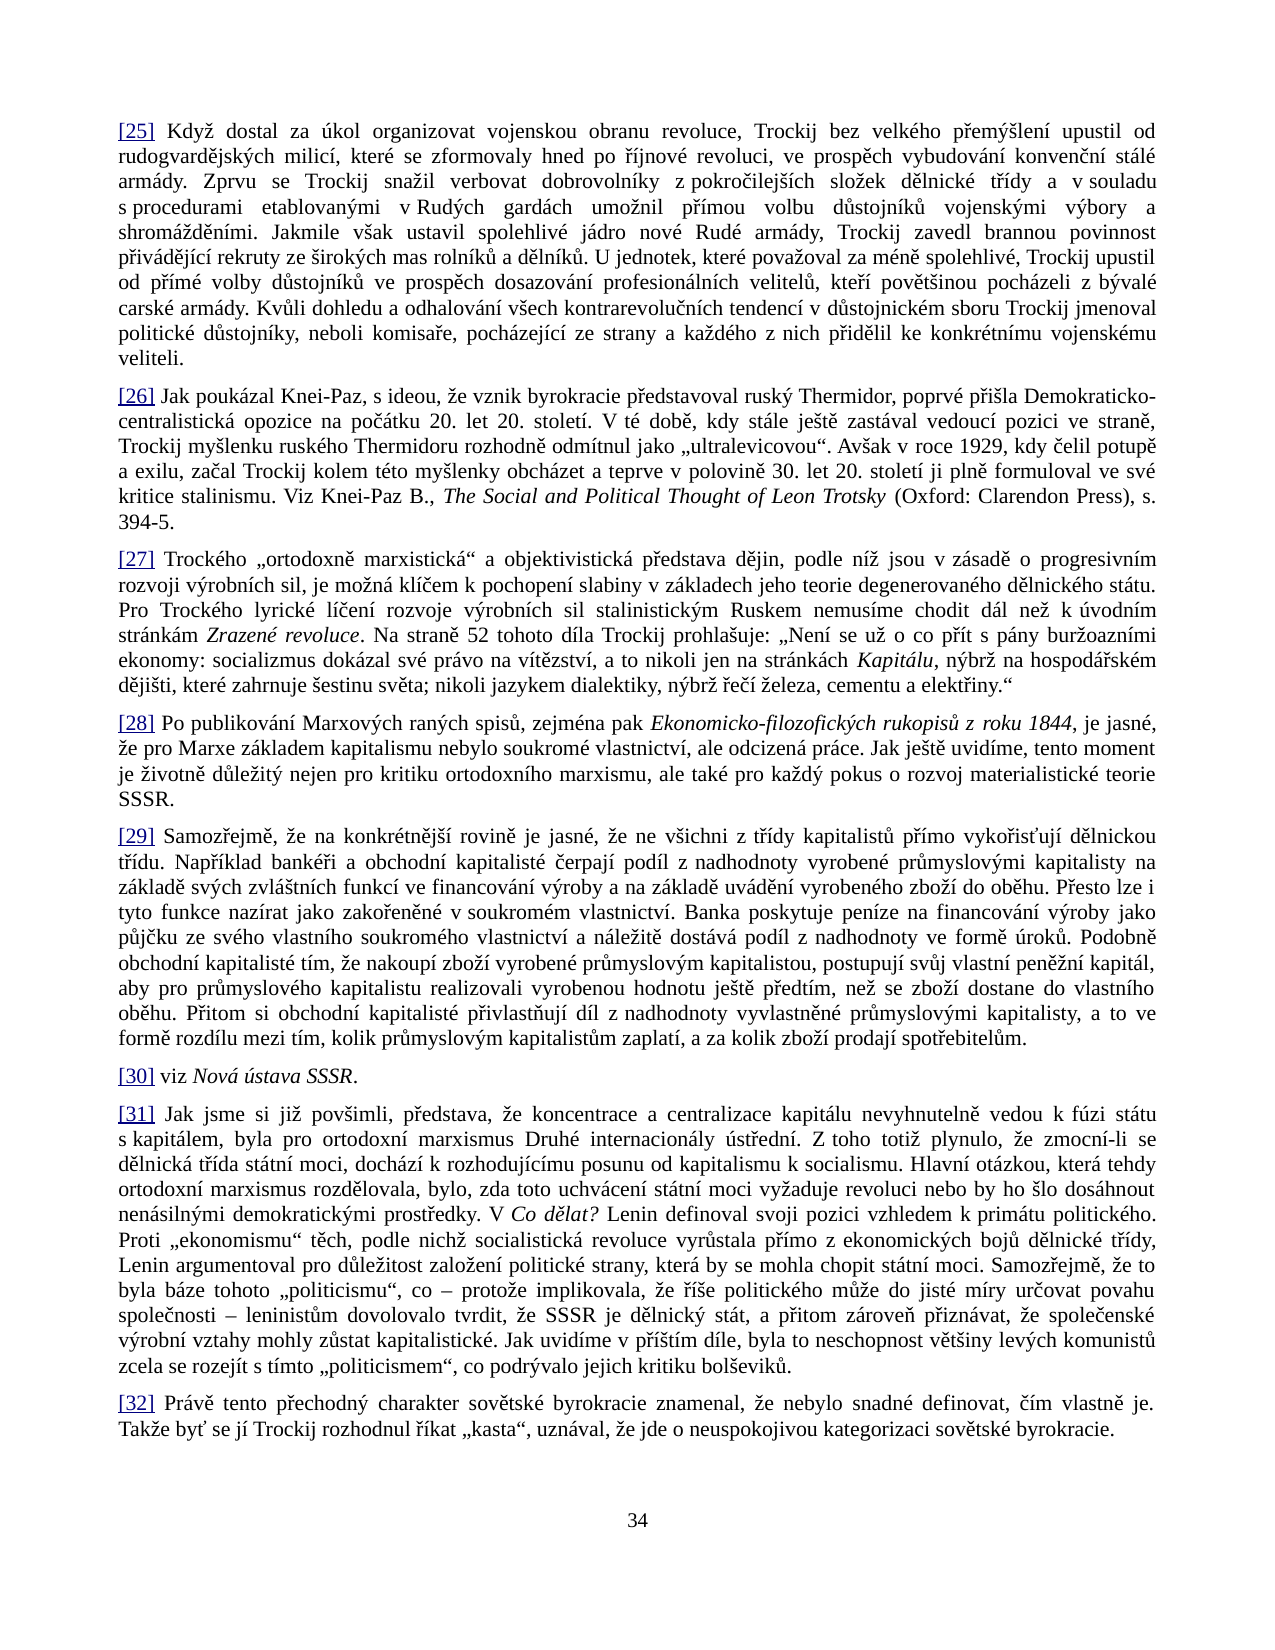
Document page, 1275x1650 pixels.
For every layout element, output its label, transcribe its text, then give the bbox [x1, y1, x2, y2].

text [29] Samozřejmě, že na konkrétnější rovině je jasné, že ne všichni z třídy kapitalistů přímo vykořisťují dělnickou třídu. Například bankéři a obchodní kapitalisté čerpají podíl z nadhodnoty vyrobené průmyslovými kapitalisty na základě svých zvláštních funkcí ve financování výroby a na základě uvádění vyrobeného zboží do oběhu. Přesto lze i tyto funkce nazírat jako zakořeněné v soukromém vlastnictví. Banka poskytuje peníze na financování výroby jako půjčku ze svého vlastního soukromého vlastnictví a náležitě dostává podíl z nadhodnoty ve formě úroků. Podobně obchodní kapitalisté tím, že nakoupí zboží vyrobené průmyslovým kapitalistou, postupují svůj vlastní peněžní kapitál, aby pro průmyslového kapitalistu realizovali vyrobenou hodnotu ještě předtím, než se zboží dostane do vlastního oběhu. Přitom si obchodní kapitalisté přivlastňují díl z nadhodnoty vyvlastněné průmyslovými kapitalisty, a to ve formě rozdílu mezi tím, kolik průmyslovým kapitalistům zaplatí, a za kolik zboží prodají spotřebitelům. [118, 823, 1157, 1050]
text [31] Jak jsme si již povšimli, představa, že koncentrace a centralizace kapitálu nevyhnutelně vedou k fúzi státu s kapitálem, byla pro ortodoxní marxismus Druhé internacionály ústřední. Z toho totiž plynulo, že zmocní-li se dělnická třída státní moci, dochází k rozhodujícímu posunu od kapitalismu k socialismu. Hlavní otázkou, která tehdy ortodoxní marxismus rozdělovala, bylo, zda toto uchvácení státní moci vyžaduje revoluci nebo by ho šlo dosáhnout nenásilnými demokratickými prostředky. V Co dělat? Lenin definoval svoji pozici vzhledem k primátu politického. Proti „ekonomismu“ těch, podle nichž socialistická revoluce vyrůstala přímo z ekonomických bojů dělnické třídy, Lenin argumentoval pro důležitost založení politické strany, která by se mohla chopit státní moci. Samozřejmě, že to byla báze tohoto „politicismu“, co – protože implikovala, že říše politického může do jisté míry určovat povahu společnosti – leninistům dovolovalo tvrdit, že SSSR je dělnický stát, a přitom zároveň přiznávat, že společenské výrobní vztahy mohly zůstat kapitalistické. Jak uvidíme v příštím díle, byla to neschopnost většiny levých komunistů zcela se rozejít s tímto „politicismem“, co podrývalo jejich kritiku bolševiků. [118, 1101, 1157, 1378]
text [26] Jak poukázal Knei-Paz, s ideou, že vznik byrokracie představoval ruský Thermidor, poprvé přišla Demokraticko-centralistická opozice na počátku 20. let 20. století. V té době, kdy stále ještě zastával vedoucí pozici ve straně, Trockij myšlenku ruského Thermidoru rozhodně odmítnul jako „ultralevicovou“. Avšak v roce 1929, kdy čelil potupě a exilu, začal Trockij kolem této myšlenky obcházet a teprve v polovině 30. let 20. století ji plně formuloval ve své kritice stalinismu. Viz Knei-Paz B., The Social and Political Thought of Leon Trotsky (Oxford: Clarendon Press), s. 394-5. [118, 383, 1157, 534]
text [25] Když dostal za úkol organizovat vojenskou obranu revoluce, Trockij bez velkého přemýšlení upustil od rudogvardějských milicí, které se zformovaly hned po říjnové revoluci, ve prospěch vybudování konvenční stálé armády. Zprvu se Trockij snažil verbovat dobrovolníky z pokročilejších složek dělnické třídy a v souladu s procedurami etablovanými v Rudých gardách umožnil přímou volbu důstojníků vojenskými výbory a shromážděními. Jakmile však ustavil spolehlivé jádro nové Rudé armády, Trockij zavedl brannou povinnost přivádějící rekruty ze širokých mas rolníků a dělníků. U jednotek, které považoval za méně spolehlivé, Trockij upustil od přímé volby důstojníků ve prospěch dosazování profesionálních velitelů, kteří povětšinou pocházeli z bývalé carské armády. Kvůli dohledu a odhalování všech kontrarevolučních tendencí v důstojnickém sboru Trockij jmenoval politické důstojníky, neboli komisaře, pocházející ze strany a každého z nich přidělil ke konkrétnímu vojenskému veliteli. [118, 118, 1157, 370]
text [27] Trockého „ortodoxně marxistická“ a objektivistická představa dějin, podle níž jsou v zásadě o progresivním rozvoji výrobních sil, je možná klíčem k pochopení slabiny v základech jeho teorie degenerovaného dělnického státu. Pro Trockého lyrické líčení rozvoje výrobních sil stalinistickým Ruskem nemusíme chodit dál než k úvodním stránkám Zrazené revoluce. Na straně 52 tohoto díla Trockij prohlašuje: „Není se už o co přít s pány buržoazními ekonomy: socializmus dokázal své právo na vítězství, a to nikoli jen na stránkách Kapitálu, nýbrž na hospodářském dějišti, které zahrnuje šestinu světa; nikoli jazykem dialektiky, nýbrž řečí železa, cementu a elektřiny.“ [118, 546, 1157, 698]
text [32] Právě tento přechodný charakter sovětské byrokracie znamenal, že nebylo snadné definovat, čím vlastně je. Takže byť se jí Trockij rozhodnul říkat „kasta“, uznával, že jde o neuspokojivou kategorizaci sovětské byrokracie. [118, 1390, 1157, 1441]
text [28] Po publikování Marxových raných spisů, zejména pak Ekonomicko-filozofických rukopisů z roku 1844, je jasné, že pro Marxe základem kapitalismu nebylo soukromé vlastnictví, ale odcizená práce. Jak ještě uvidíme, tento moment je životně důležitý nejen pro kritiku ortodoxního marxismu, ale také pro každý pokus o rozvoj materialistické teorie SSSR. [118, 710, 1157, 811]
text [30] viz Nová ústava SSSR. [118, 1063, 1157, 1088]
